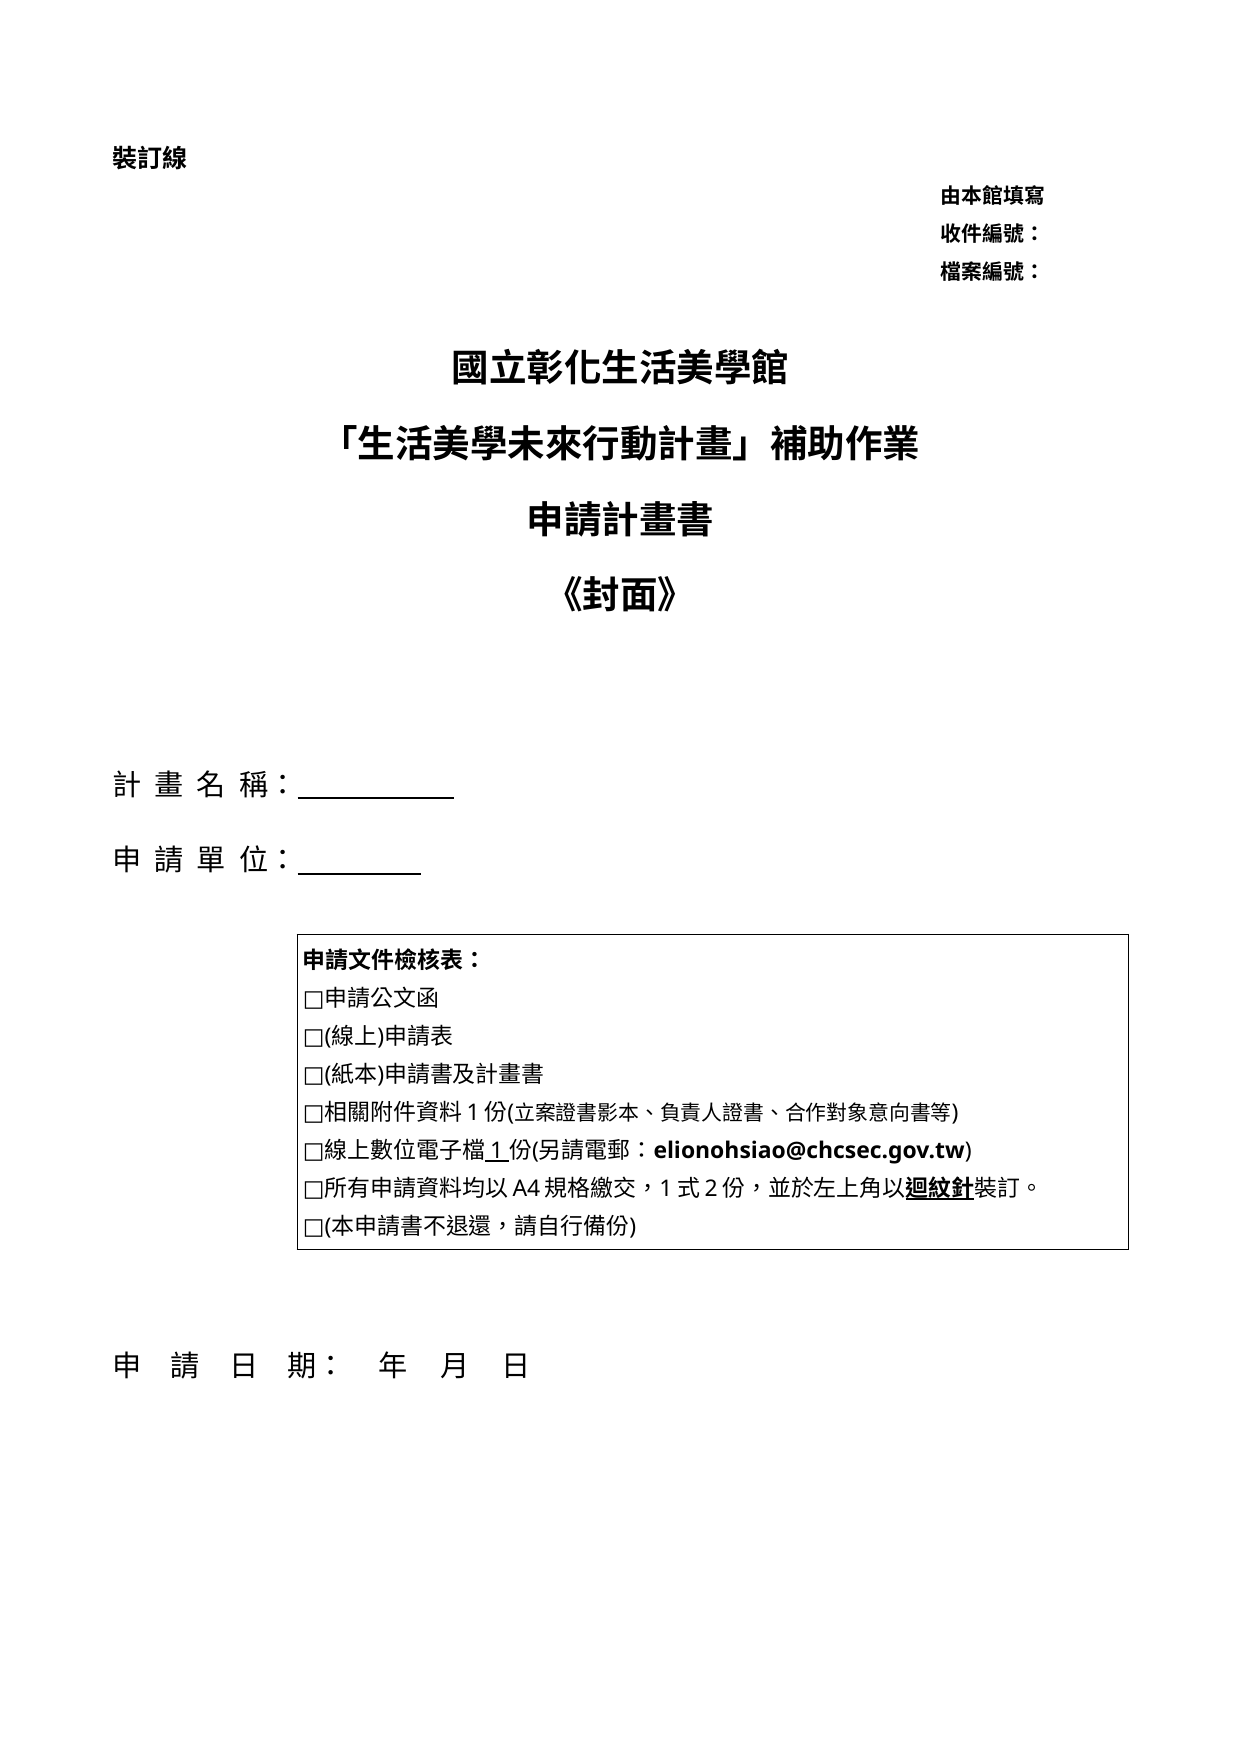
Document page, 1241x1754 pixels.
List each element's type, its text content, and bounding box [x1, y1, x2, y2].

text 計 畫 名 稱： [112, 744, 1128, 820]
text 申請計畫書 [112, 479, 1128, 555]
text 收件編號： [112, 213, 1045, 251]
text 檔案編號： [112, 251, 1045, 289]
text 《封面》 [112, 555, 1128, 631]
text 申 請 日 期： 年 月 日 [112, 1326, 1128, 1401]
table_header 申請文件檢核表： □申請公文函 □(線上)申請表 □(紙本)申請書及計畫書 □相關附件資料1份(立案證書影本、負責人證書、合作對象意向書等) □線上數位電子檔 1 份(另請電郵：elionohsiao@chcsec.gov.tw) □所有申請資料均以A4規格繳交，1式2份，並於左上角以迴紋針裝訂。 □(本申請書不退還，請自行備份) [298, 935, 1128, 1249]
text 國立彰化生活美學館 [112, 327, 1128, 403]
text 「生活美學未來行動計畫」補助作業 [112, 403, 1128, 479]
text 由本館填寫 [112, 176, 1045, 213]
text 裝訂線 [112, 138, 1128, 176]
text 申 請 單 位： [112, 820, 1128, 896]
